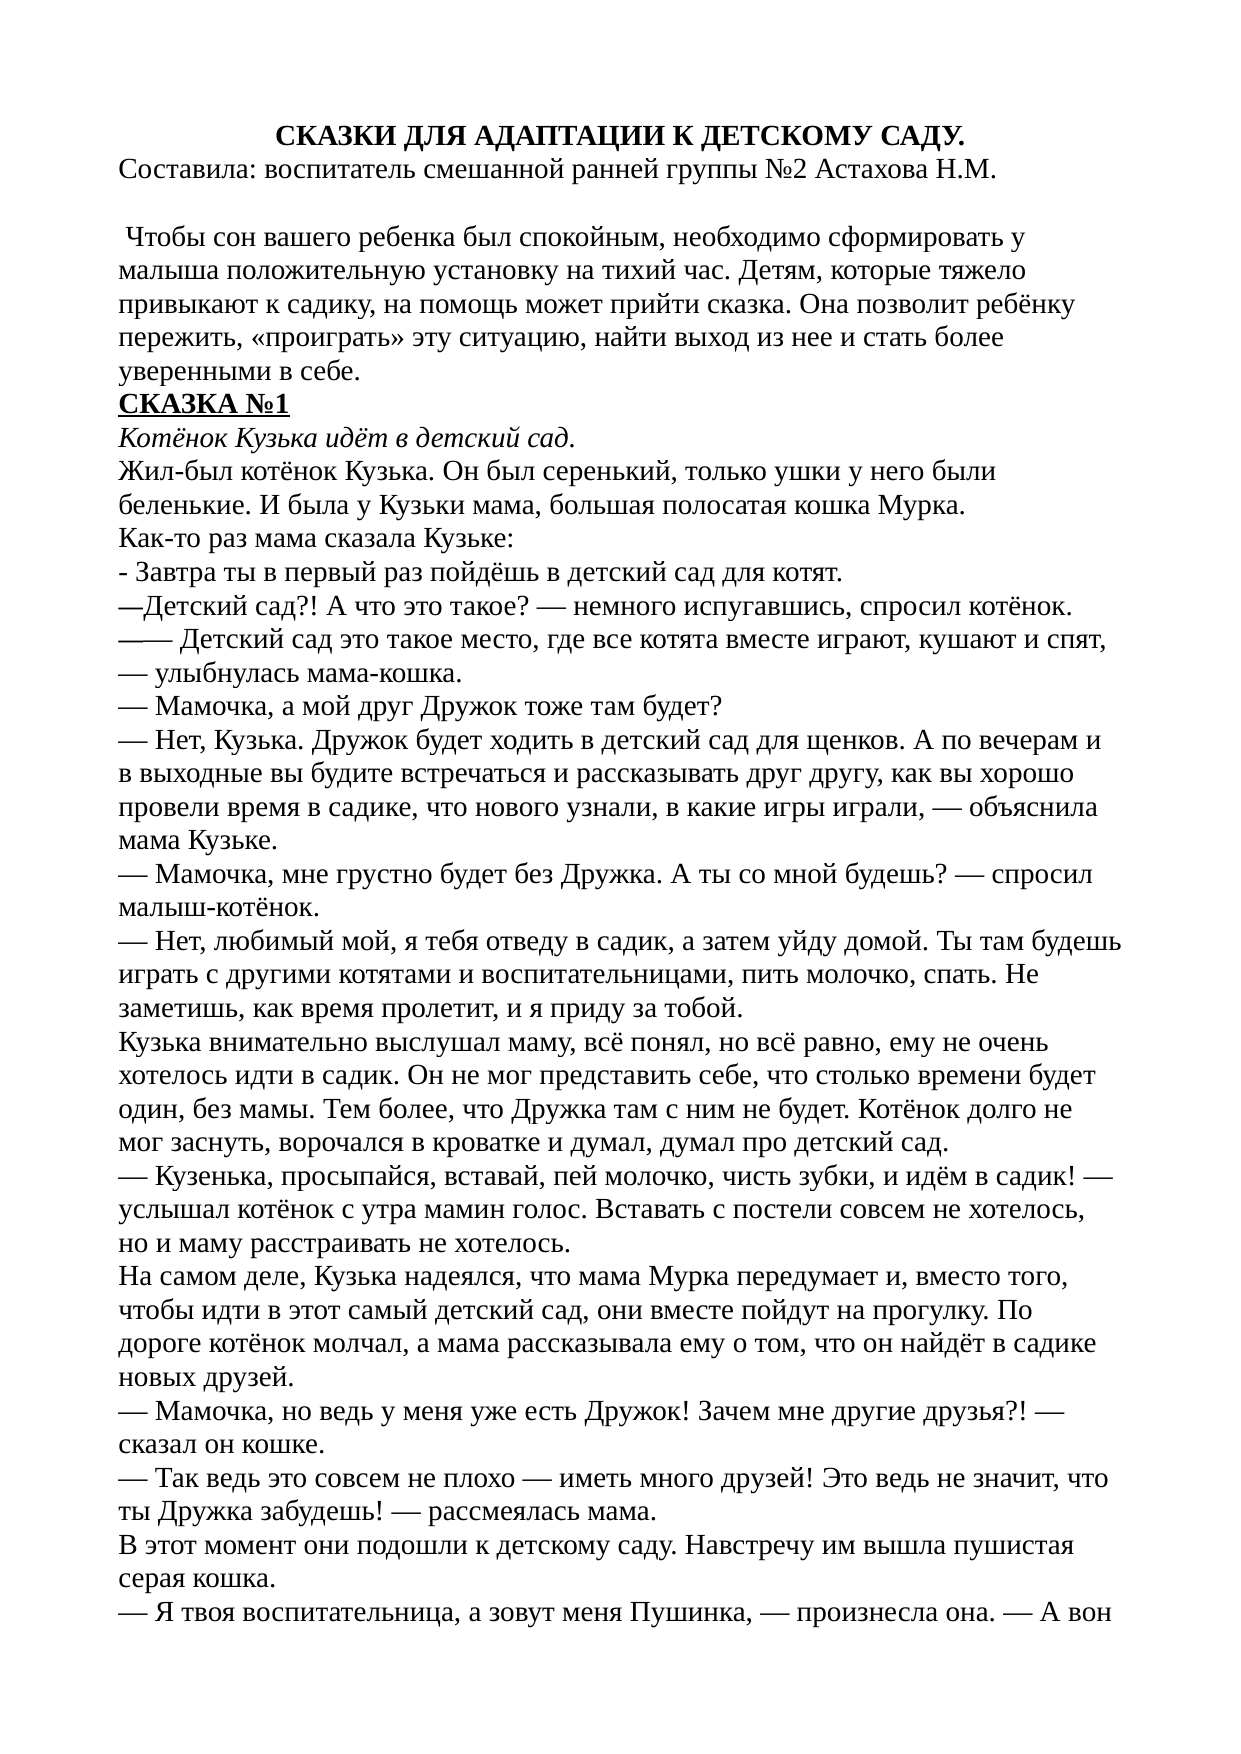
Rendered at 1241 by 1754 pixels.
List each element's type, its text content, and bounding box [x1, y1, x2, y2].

text Жил-был котёнок Кузька. Он был серенький, только ушки у него были беленькие. И была у Кузьки мама, большая полосатая кошка Мурка. [118, 453, 1122, 521]
list Детский сад?! А что это такое? — немного испугавшись, спросил котёнок. [118, 588, 1122, 621]
text - Завтра ты в первый раз пойдёшь в детский сад для котят. [118, 554, 1122, 588]
text СКАЗКИ ДЛЯ АДАПТАЦИИ К ДЕТСКОМУ САДУ. [118, 118, 1122, 152]
text Котёнок Кузька идёт в детский сад. [118, 420, 1122, 453]
list — Детский сад это такое место, где все котята вместе играют, кушают и спят, — улыбнулась мама-кошка. — Мамочка, а мой друг Дружок тоже там будет? — Нет, Кузька. Дружок будет ходить в детский сад для щенков. А по вечерам и в выходные вы будите встречаться и рассказывать друг другу, как вы хорошо провели время в садике, что нового узнали, в какие игры играли, — объяснила мама Кузьке. — Мамочка, мне грустно будет без Дружка. А ты со мной будешь? — спросил малыш-котёнок. — Нет, любимый мой, я тебя отведу в садик, а затем уйду домой. Ты там будешь играть с другими котятами и воспитательницами, пить молочко, спать. Не заметишь, как время пролетит, и я приду за тобой. Кузька внимательно выслушал маму, всё понял, но всё равно, ему не очень хотелось идти в садик. Он не мог представить себе, что столько времени будет один, без мамы. Тем более, что Дружка там с ним не будет. Котёнок долго не мог заснуть, ворочался в кроватке и думал, думал про детский сад. — Кузенька, просыпайся, вставай, пей молочко, чисть зубки, и идём в садик! — услышал котёнок с утра мамин голос. Вставать с постели совсем не хотелось, но и маму расстраивать не хотелось. На самом деле, Кузька надеялся, что мама Мурка передумает и, вместо того, чтобы идти в этот самый детский сад, они вместе пойдут на прогулку. По дороге котёнок молчал, а мама рассказывала ему о том, что он найдёт в садике новых друзей. — Мамочка, но ведь у меня уже есть Дружок! Зачем мне другие друзья?! — сказал он кошке. — Так ведь это совсем не плохо — иметь много друзей! Это ведь не значит, что ты Дружка забудешь! — рассмеялась мама. В этот момент они подошли к детскому саду. Навстречу им вышла пушистая серая кошка. — Я твоя воспитательница, а зовут меня Пушинка, — произнесла она. — А вон [118, 621, 1122, 1627]
text Как-то раз мама сказала Кузьке: [118, 521, 1122, 554]
text Составила: воспитатель смешанной ранней группы №2 Астахова Н.М. Чтобы сон вашего ребенка был спокойным, необходимо сформировать у малыша положительную установку на тихий час. Детям, которые тяжело привыкают к садику, на помощь может прийти сказка. Она позволит ребёнку пережить, «проиграть» эту ситуацию, найти выход из нее и стать более уверенными в себе. [118, 152, 1122, 386]
text СКАЗКА №1 [118, 386, 1122, 420]
